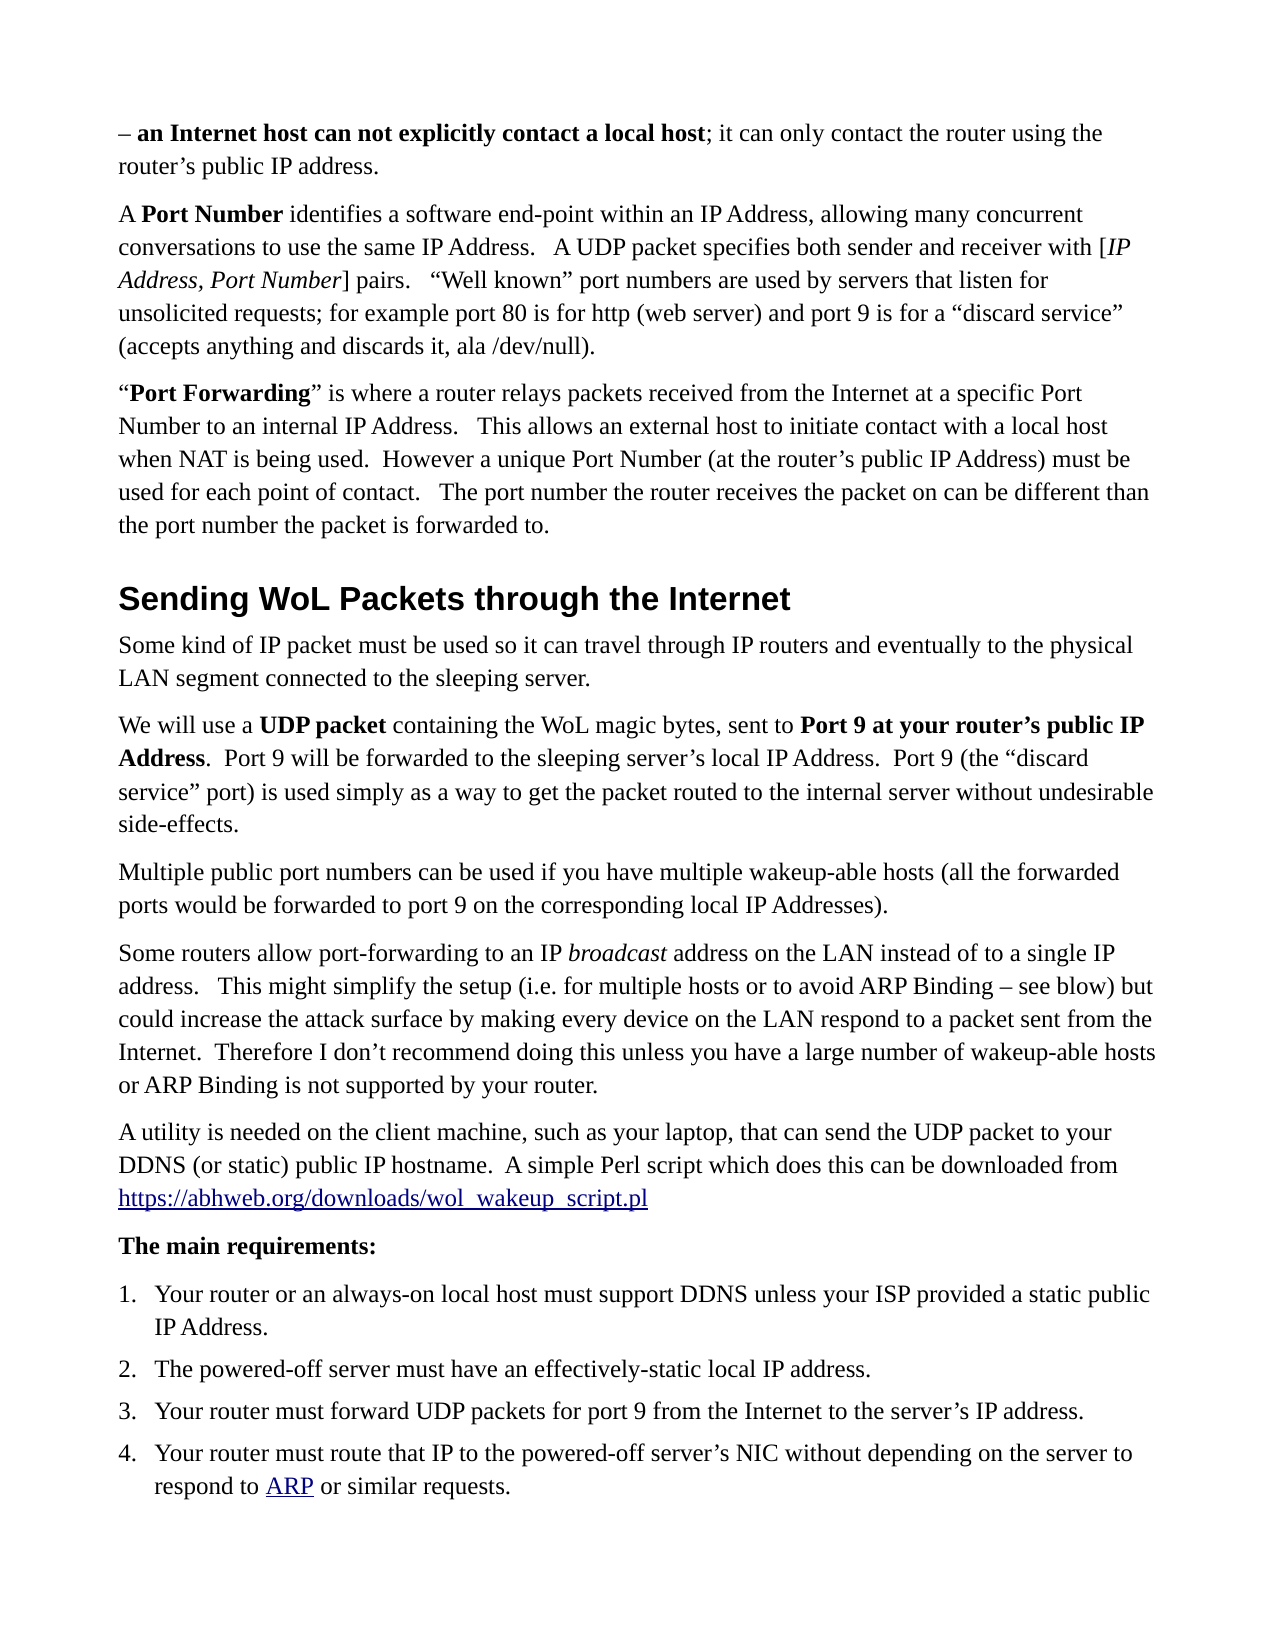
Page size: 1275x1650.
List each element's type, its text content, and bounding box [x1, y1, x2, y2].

text Some kind of IP packet must be used so it can travel through IP routers and eventually to the physical LAN segment connected to the sleeping server. [118, 630, 1157, 692]
text Multiple public port numbers can be used if you have multiple wakeup-able hosts (all the forwarded ports would be forwarded to port 9 on the corresponding local IP Addresses). [118, 857, 1157, 919]
list Your router must forward UDP packets for port 9 from the Internet to the server’s IP address. [118, 1396, 1157, 1424]
list The powered-off server must have an effectively-static local IP address. [118, 1354, 1157, 1382]
text We will use a UDP packet containing the WoL magic bytes, sent to Port 9 at your router’s public IP Address. Port 9 will be forwarded to the sleeping server’s local IP Address. Port 9 (the “discard service” port) is used simply as a way to get the packet routed to the internal server without undesirable side-effects. [118, 711, 1157, 838]
text A Port Number identifies a software end-point within an IP Address, allowing many concurrent conversations to use the same IP Address. A UDP packet specifies both sender and receiver with [IP Address, Port Number] pairs. “Well known” port numbers are used by servers that listen for unsolicited requests; for example port 80 is for http (web server) and port 9 is for a “discard service” (accepts anything and discards it, ala /dev/null). [118, 199, 1157, 359]
text The main requirements: [118, 1231, 1157, 1260]
text – an Internet host can not explicitly contact a local host; it can only contact the router using the router’s public IP address. [118, 118, 1157, 180]
list Your router or an always-on local host must support DDNS unless your ISP provided a static public IP Address. [118, 1279, 1157, 1341]
subtitle Sending WoL Packets through the Internet [118, 579, 1157, 617]
text “Port Forwarding” is where a router relays packets received from the Internet at a specific Port Number to an internal IP Address. This allows an external host to initiate contact with a local host when NAT is being used. However a unique Port Number (at the router’s public IP Address) must be used for each point of contact. The port number the router receives the packet on can be different than the port number the packet is forwarded to. [118, 378, 1157, 539]
text A utility is needed on the client machine, such as your laptop, that can send the UDP packet to your DDNS (or static) public IP hostname. A simple Perl script which does this can be downloaded from https://abhweb.org/downloads/wol_wakeup_script.pl [118, 1117, 1157, 1212]
text Some routers allow port-forwarding to an IP broadcast address on the LAN instead of to a single IP address. This might simplify the setup (i.e. for multiple hosts or to avoid ARP Binding – see blow) but could increase the attack surface by making every device on the LAN respond to a packet sent from the Internet. Therefore I don’t recommend doing this unless you have a large number of wakeup-able hosts or ARP Binding is not supported by your router. [118, 938, 1157, 1099]
list Your router must route that IP to the powered-off server’s NIC without depending on the server to respond to ARP or similar requests. [118, 1438, 1157, 1499]
